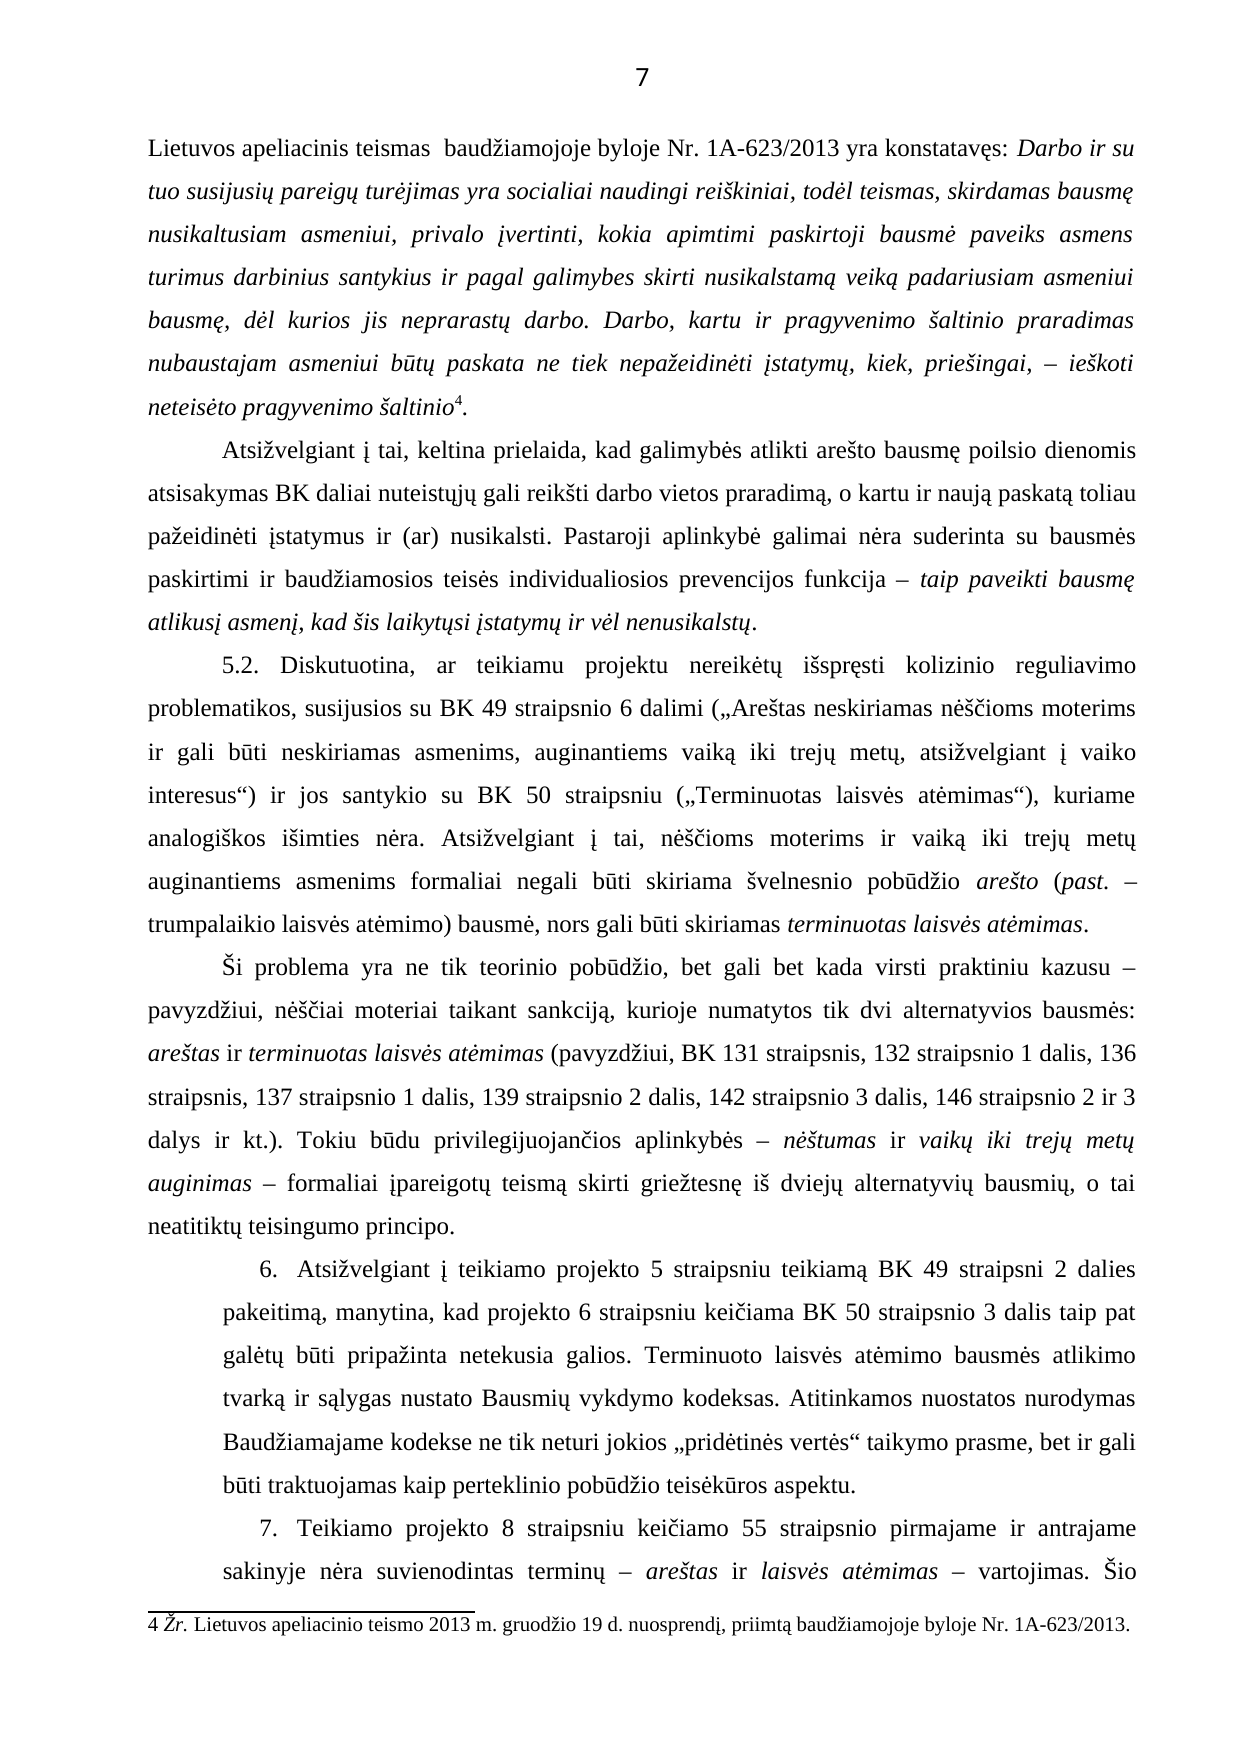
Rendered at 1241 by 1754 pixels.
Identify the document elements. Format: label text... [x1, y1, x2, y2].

list Teikiamo projekto 8 straipsniu keičiamo 55 straipsnio pirmajame ir antrajame sakinyje nėra suvienodintas terminų – areštas ir laisvės atėmimas – vartojimas. Šio [185, 1513, 1137, 1585]
list Ši problema yra ne tik teorinio pobūdžio, bet gali bet kada virsti praktiniu kazusu – pavyzdžiui, nėščiai moteriai taikant sankciją, kurioje numatytos tik dvi alternatyvios bausmės: areštas ir terminuotas laisvės atėmimas (pavyzdžiui, BK 131 straipsnis, 132 straipsnio 1 dalis, 136 straipsnis, 137 straipsnio 1 dalis, 139 straipsnio 2 dalis, 142 straipsnio 3 dalis, 146 straipsnio 2 ir 3 dalys ir kt.). Tokiu būdu privilegijuojančios aplinkybės – nėštumas ir vaikų iki trejų metų auginimas – formaliai įpareigotų teismą skirti griežtesnę iš dviejų alternatyvių bausmių, o tai neatitiktų teisingumo principo. [148, 952, 1137, 1240]
list Atsižvelgiant į tai, keltina prielaida, kad galimybės atlikti arešto bausmę poilsio dienomis atsisakymas BK daliai nuteistųjų gali reikšti darbo vietos praradimą, o kartu ir naują paskatą toliau pažeidinėti įstatymus ir (ar) nusikalsti. Pastaroji aplinkybė galimai nėra suderinta su bausmės paskirtimi ir baudžiamosios teisės individualiosios prevencijos funkcija – taip paveikti bausmę atlikusį asmenį, kad šis laikytųsi įstatymų ir vėl nenusikalstų. [148, 435, 1137, 636]
text Žr. Lietuvos apeliacinio teismo 2013 m. gruodžio 19 d. nuosprendį, priimtą baudžiamojoje byloje Nr. 1A-623/2013. [148, 1612, 1137, 1636]
list 5.2. Diskutuotina, ar teikiamu projektu nereikėtų išspręsti kolizinio reguliavimo problematikos, susijusios su BK 49 straipsnio 6 dalimi („Areštas neskiriamas nėščioms moterims ir gali būti neskiriamas asmenims, auginantiems vaiką iki trejų metų, atsižvelgiant į vaiko interesus“) ir jos santykio su BK 50 straipsniu („Terminuotas laisvės atėmimas“), kuriame analogiškos išimties nėra. Atsižvelgiant į tai, nėščioms moterims ir vaiką iki trejų metų auginantiems asmenims formaliai negali būti skiriama švelnesnio pobūdžio arešto (past. – trumpalaikio laisvės atėmimo) bausmė, nors gali būti skiriamas terminuotas laisvės atėmimas. [148, 650, 1137, 938]
list Atsižvelgiant į teikiamo projekto 5 straipsniu teikiamą BK 49 straipsni 2 dalies pakeitimą, manytina, kad projekto 6 straipsniu keičiama BK 50 straipsnio 3 dalis taip pat galėtų būti pripažinta netekusia galios. Terminuoto laisvės atėmimo bausmės atlikimo tvarką ir sąlygas nustato Bausmių vykdymo kodeksas. Atitinkamos nuostatos nurodymas Baudžiamajame kodekse ne tik neturi jokios „pridėtinės vertės“ taikymo prasme, bet ir gali būti traktuojamas kaip perteklinio pobūdžio teisėkūros aspektu. [185, 1254, 1137, 1498]
list Lietuvos apeliacinis teismas baudžiamojoje byloje Nr. 1A-623/2013 yra konstatavęs: Darbo ir su tuo susijusių pareigų turėjimas yra socialiai naudingi reiškiniai, todėl teismas, skirdamas bausmę nusikaltusiam asmeniui, privalo įvertinti, kokia apimtimi paskirtoji bausmė paveiks asmens turimus darbinius santykius ir pagal galimybes skirti nusikalstamą veiką padariusiam asmeniui bausmę, dėl kurios jis neprarastų darbo. Darbo, kartu ir pragyvenimo šaltinio praradimas nubaustajam asmeniui būtų paskata ne tiek nepažeidinėti įstatymų, kiek, priešingai, – ieškoti neteisėto pragyvenimo šaltinio. [148, 133, 1137, 420]
